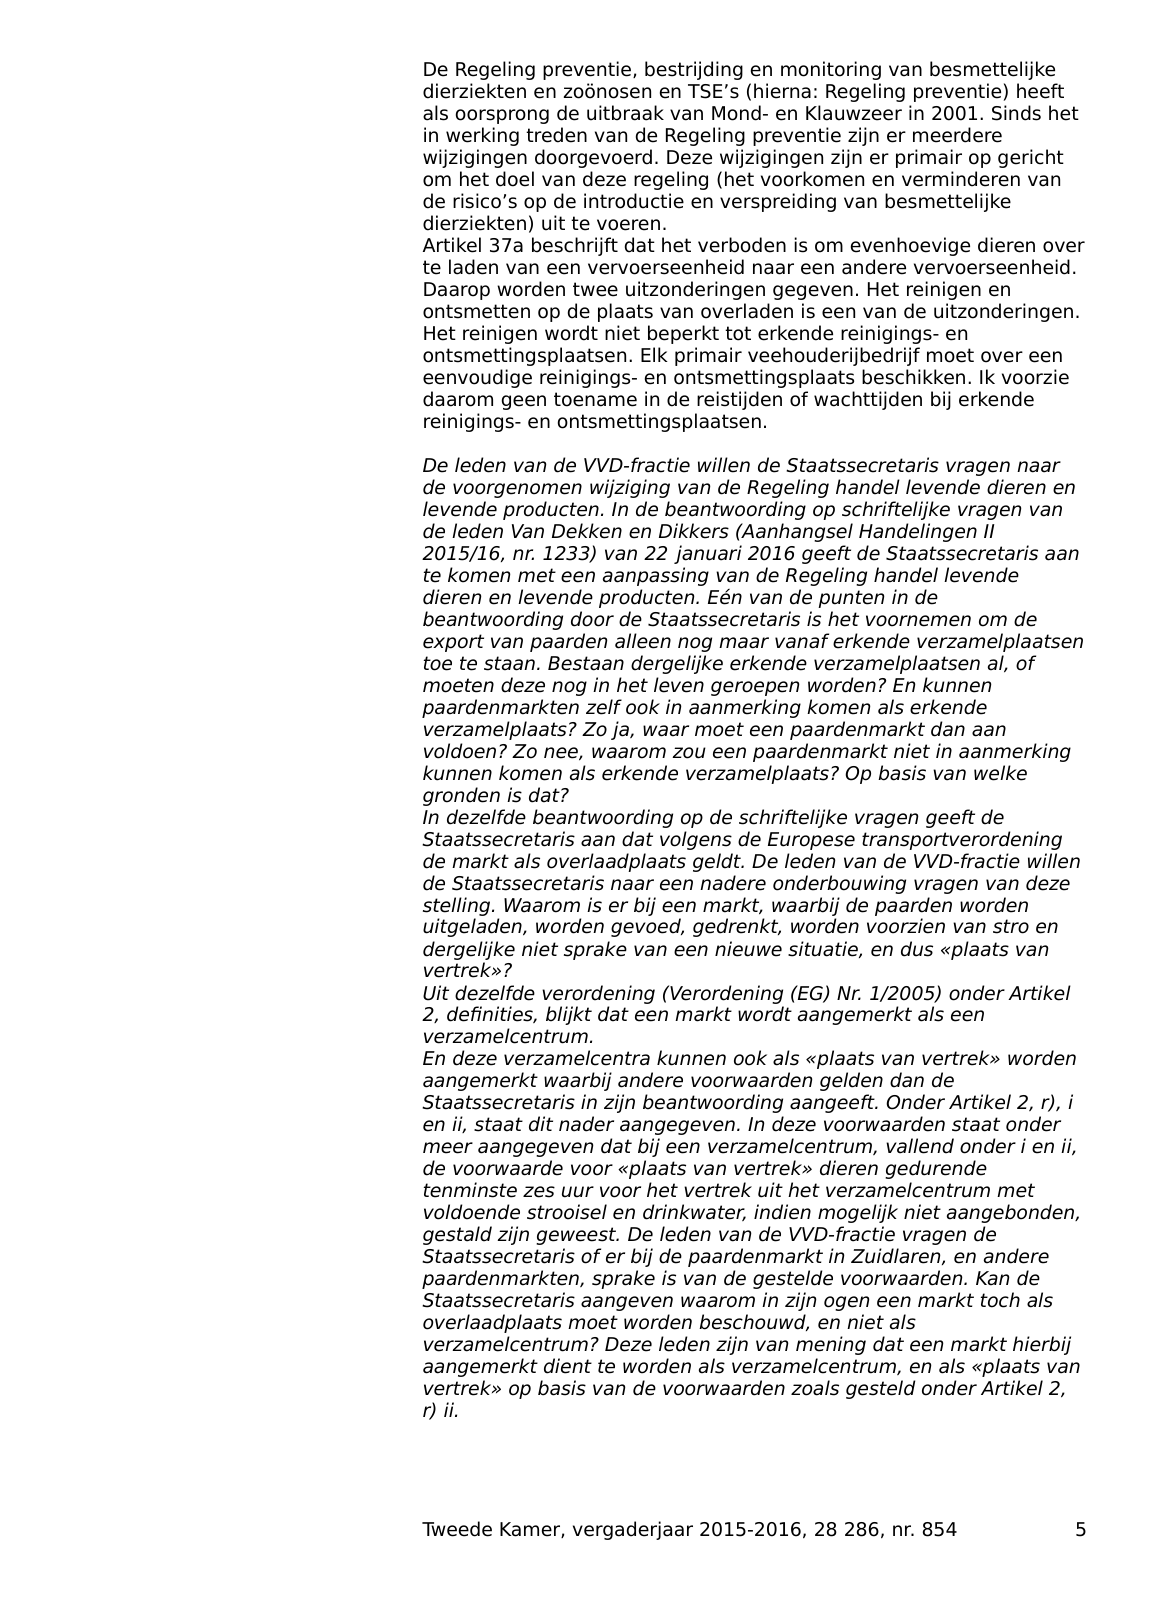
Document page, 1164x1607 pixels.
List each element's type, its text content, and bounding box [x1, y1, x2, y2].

text De leden van de VVD-fractie willen de Staatssecretaris vragen naar de voorgenomen wijziging van de Regeling handel levende dieren en levende producten. In de beantwoording op schriftelijke vragen van de leden Van Dekken en Dikkers (Aanhangsel Handelingen II 2015/16, nr. 1233) van 22 januari 2016 geeft de Staatssecretaris aan te komen met een aanpassing van de Regeling handel levende dieren en levende producten. Eén van de punten in de beantwoording door de Staatssecretaris is het voornemen om de export van paarden alleen nog maar vanaf erkende verzamelplaatsen toe te staan. Bestaan dergelijke erkende verzamelplaatsen al, of moeten deze nog in het leven geroepen worden? En kunnen paardenmarkten zelf ook in aanmerking komen als erkende verzamelplaats? Zo ja, waar moet een paardenmarkt dan aan voldoen? Zo nee, waarom zou een paardenmarkt niet in aanmerking kunnen komen als erkende verzamelplaats? Op basis van welke gronden is dat? [422, 455, 1087, 807]
text De Regeling preventie, bestrijding en monitoring van besmettelijke dierziekten en zoönosen en TSE’s (hierna: Regeling preventie) heeft als oorsprong de uitbraak van Mond- en Klauwzeer in 2001. Sinds het in werking treden van de Regeling preventie zijn er meerdere wijzigingen doorgevoerd. Deze wijzigingen zijn er primair op gericht om het doel van deze regeling (het voorkomen en verminderen van de risico’s op de introductie en verspreiding van besmettelijke dierziekten) uit te voeren. [422, 59, 1087, 235]
text Artikel 37a beschrijft dat het verboden is om evenhoevige dieren over te laden van een vervoerseenheid naar een andere vervoerseenheid. Daarop worden twee uitzonderingen gegeven. Het reinigen en ontsmetten op de plaats van overladen is een van de uitzonderingen. Het reinigen wordt niet beperkt tot erkende reinigings- en ontsmettingsplaatsen. Elk primair veehouderijbedrijf moet over een eenvoudige reinigings- en ontsmettingsplaats beschikken. Ik voorzie daarom geen toename in de reistijden of wachttijden bij erkende reinigings- en ontsmettingsplaatsen. [422, 235, 1087, 433]
text En deze verzamelcentra kunnen ook als «plaats van vertrek» worden aangemerkt waarbij andere voorwaarden gelden dan de Staatssecretaris in zijn beantwoording aangeeft. Onder Artikel 2, r), i en ii, staat dit nader aangegeven. In deze voorwaarden staat onder meer aangegeven dat bij een verzamelcentrum, vallend onder i en ii, de voorwaarde voor «plaats van vertrek» dieren gedurende tenminste zes uur voor het vertrek uit het verzamelcentrum met voldoende strooisel en drinkwater, indien mogelijk niet aangebonden, gestald zijn geweest. De leden van de VVD-fractie vragen de Staatssecretaris of er bij de paardenmarkt in Zuidlaren, en andere paardenmarkten, sprake is van de gestelde voorwaarden. Kan de Staatssecretaris aangeven waarom in zijn ogen een markt toch als overlaadplaats moet worden beschouwd, en niet als verzamelcentrum? Deze leden zijn van mening dat een markt hierbij aangemerkt dient te worden als verzamelcentrum, en als «plaats van vertrek» op basis van de voorwaarden zoals gesteld onder Artikel 2, r) ii. [422, 1048, 1087, 1422]
text In dezelfde beantwoording op de schriftelijke vragen geeft de Staatssecretaris aan dat volgens de Europese transportverordening de markt als overlaadplaats geldt. De leden van de VVD-fractie willen de Staatssecretaris naar een nadere onderbouwing vragen van deze stelling. Waarom is er bij een markt, waarbij de paarden worden uitgeladen, worden gevoed, gedrenkt, worden voorzien van stro en dergelijke niet sprake van een nieuwe situatie, en dus «plaats van vertrek»? [422, 807, 1087, 982]
text Uit dezelfde verordening (Verordening (EG) Nr. 1/2005) onder Artikel 2, definities, blijkt dat een markt wordt aangemerkt als een verzamelcentrum. [422, 982, 1087, 1048]
